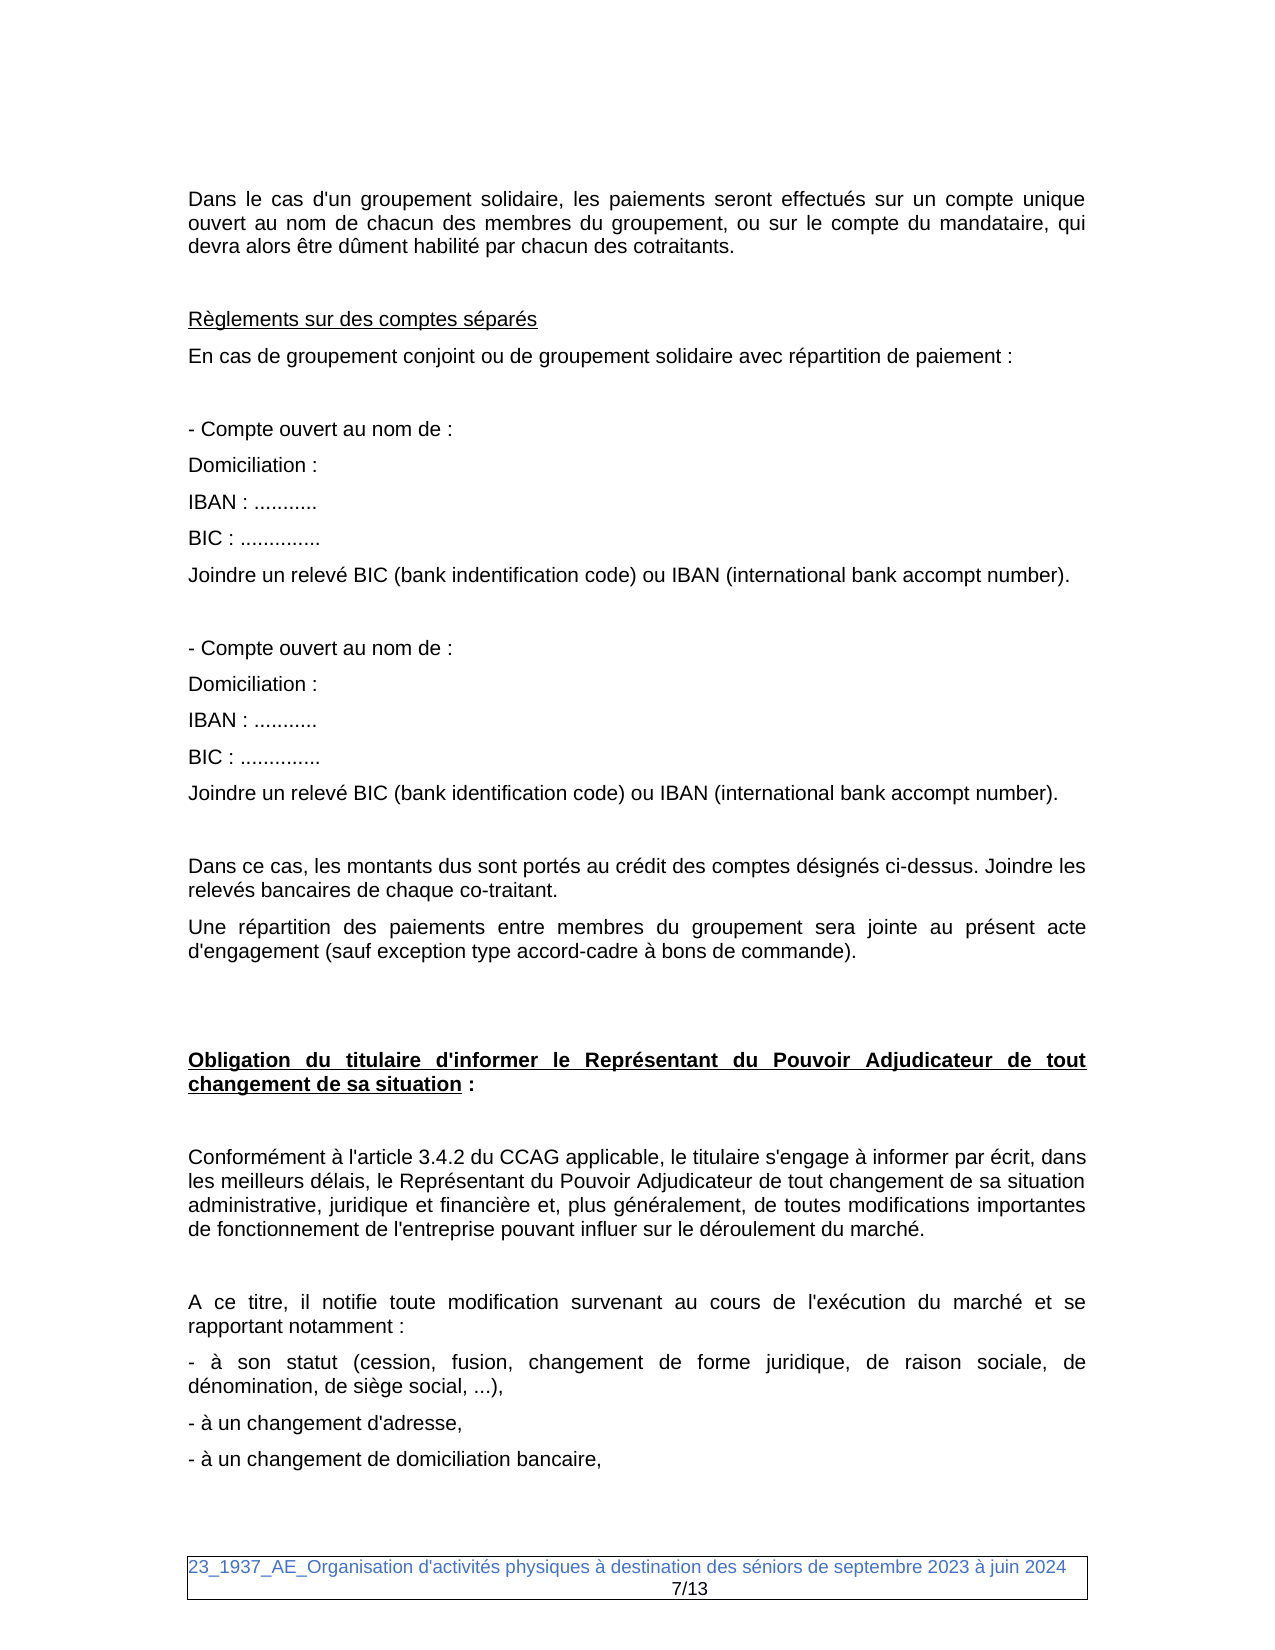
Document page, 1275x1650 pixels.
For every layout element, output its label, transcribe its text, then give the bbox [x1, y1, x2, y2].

text En cas de groupement conjoint ou de groupement solidaire avec répartition de paiement : [188, 344, 1087, 368]
text BIC : .............. [188, 526, 1087, 550]
text IBAN : ........... [188, 708, 1087, 732]
text Domiciliation : [188, 672, 1087, 696]
text IBAN : ........... [188, 489, 1087, 513]
text Joindre un relevé BIC (bank identification code) ou IBAN (international bank accompt number). [188, 781, 1087, 805]
text - à un changement de domiciliation bancaire, [188, 1447, 1087, 1471]
text Dans ce cas, les montants dus sont portés au crédit des comptes désignés ci-dessus. Joindre les relevés bancaires de chaque co-traitant. [188, 854, 1087, 902]
text Conformément à l'article 3.4.2 du CCAG applicable, le titulaire s'engage à informer par écrit, dans les meilleurs délais, le Représentant du Pouvoir Adjudicateur de tout changement de sa situation administrative, juridique et financière et, plus généralement, de toutes modifications importantes de fonctionnement de l'entreprise pouvant influer sur le déroulement du marché. [188, 1145, 1087, 1241]
text - Compte ouvert au nom de : [188, 417, 1087, 441]
text Une répartition des paiements entre membres du groupement sera jointe au présent acte d'engagement (sauf exception type accord-cadre à bons de commande). [188, 914, 1087, 962]
text Obligation du titulaire d'informer le Représentant du Pouvoir Adjudicateur de tout [188, 1048, 1087, 1069]
text Domiciliation : [188, 453, 1087, 477]
text A ce titre, il notifie toute modification survenant au cours de l'exécution du marché et se rapportant notamment : [188, 1289, 1087, 1337]
text BIC : .............. [188, 745, 1087, 769]
text Dans le cas d'un groupement solidaire, les paiements seront effectués sur un compte unique ouvert au nom de chacun des membres du groupement, ou sur le compte du mandataire, qui devra alors être dûment habilité par chacun des cotraitants. [188, 186, 1087, 258]
text - Compte ouvert au nom de : [188, 635, 1087, 659]
text changement de sa situation : [188, 1070, 1087, 1096]
text Règlements sur des comptes séparés [188, 307, 1087, 331]
text - à son statut (cession, fusion, changement de forme juridique, de raison sociale, de dénomination, de siège social, ...), [188, 1350, 1087, 1398]
text - à un changement d'adresse, [188, 1410, 1087, 1434]
text Joindre un relevé BIC (bank indentification code) ou IBAN (international bank accompt number). [188, 562, 1087, 586]
